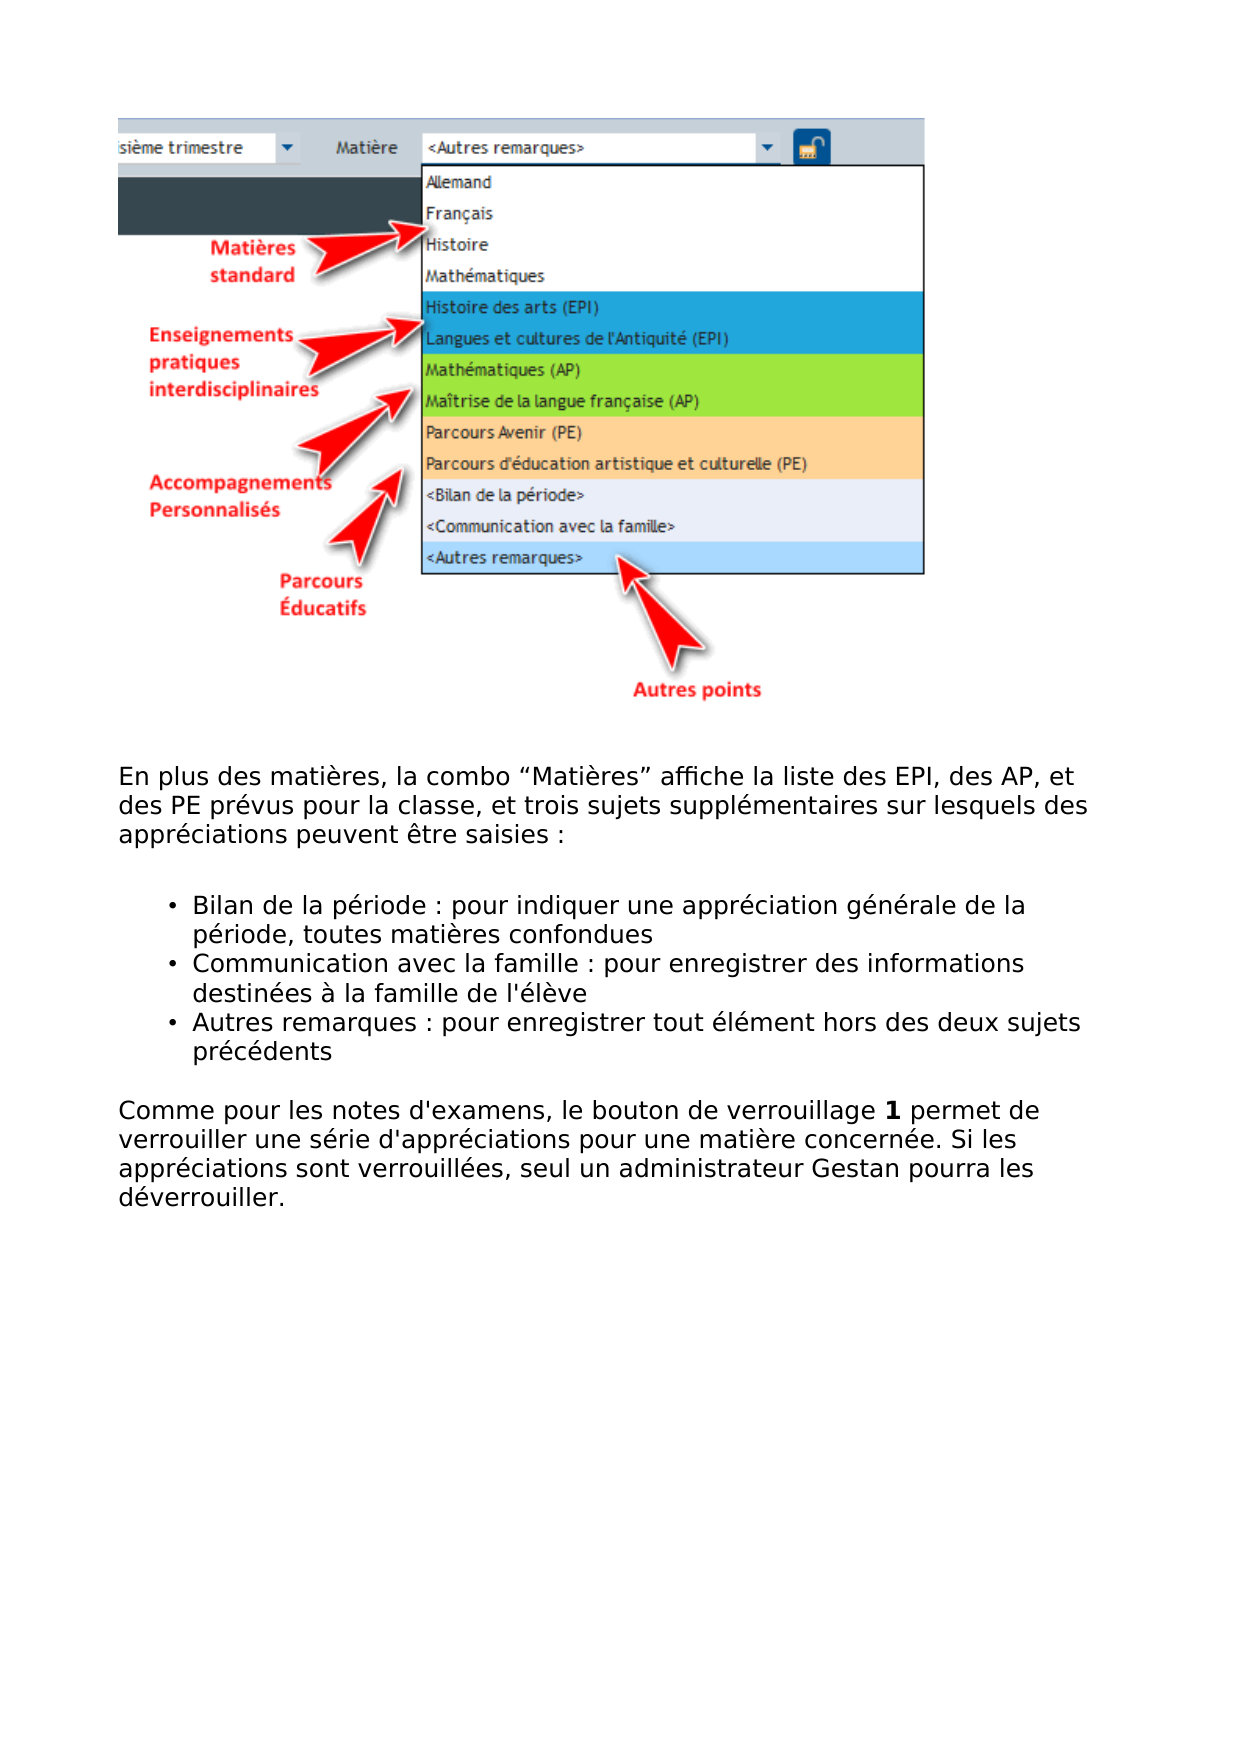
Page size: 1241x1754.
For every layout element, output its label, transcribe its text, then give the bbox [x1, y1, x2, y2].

list Autres remarques : pour enregistrer tout élément hors des deux sujets précédents [177, 1008, 1122, 1066]
text Comme pour les notes d'examens, le bouton de verrouillage 1 permet de verrouiller une série d'appréciations pour une matière concernée. Si les appréciations sont verrouillées, seul un administrateur Gestan pourra les déverrouiller. [118, 1096, 1122, 1212]
list Bilan de la période : pour indiquer une appréciation générale de la période, toutes matières confondues [177, 891, 1122, 950]
list Communication avec la famille : pour enregistrer des informations destinées à la famille de l'élève [177, 950, 1122, 1008]
text En plus des matières, la combo “Matières” affiche la liste des EPI, des AP, et des PE prévus pour la classe, et trois sujets supplémentaires sur lesquels des appréciations peuvent être saisies : [118, 762, 1122, 849]
picture [118, 118, 928, 750]
